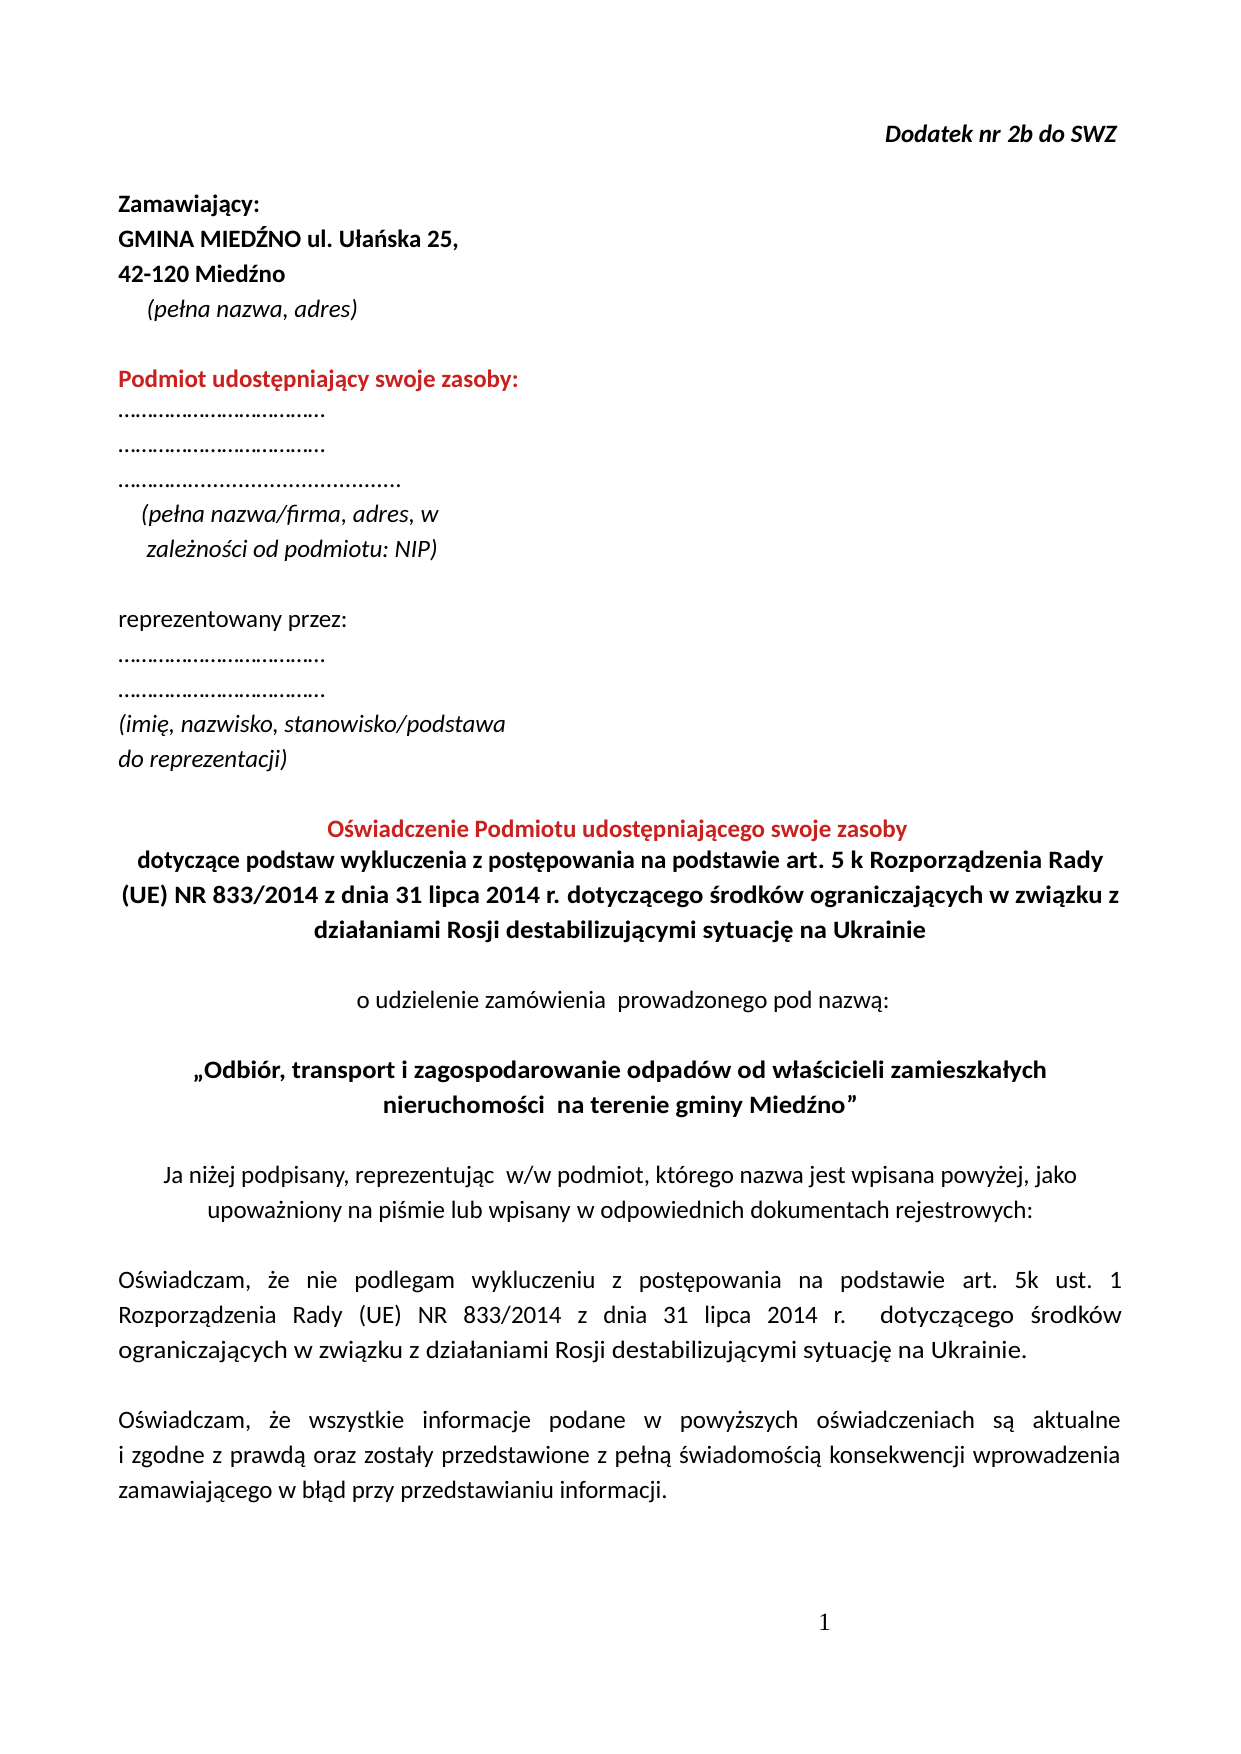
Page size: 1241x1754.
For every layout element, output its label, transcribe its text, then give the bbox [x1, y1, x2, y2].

text dotyczące podstaw wykluczenia z postępowania na podstawie art. 5 k Rozporządzenia Rady (UE) NR 833/2014 z dnia 31 lipca 2014 r. dotyczącego środków ograniczających w związku z działaniami Rosji destabilizującymi sytuację na Ukrainie [118, 844, 1122, 945]
text ………….................................. [118, 464, 1122, 494]
text GMINA MIEDŹNO ul. Ułańska 25, [118, 223, 1122, 254]
text Podmiot udostępniający swoje zasoby: [118, 363, 1122, 394]
text „Odbiór, transport i zagospodarowanie odpadów od właścicieli zamieszkałych nieruchomości na terenie gminy Miedźno” [118, 1019, 1122, 1120]
text Dodatek nr 2b do SWZ [118, 118, 1122, 149]
text zależności od podmiotu: NIP) [118, 534, 1122, 564]
text Oświadczam, że nie podlegam wykluczeniu z postępowania na podstawie art. 5k ust. 1 Rozporządzenia Rady (UE) NR 833/2014 z dnia 31 lipca 2014 r. dotyczącego środków ograniczających w związku z działaniami Rosji destabilizującymi sytuację na Ukrainie. [118, 1264, 1122, 1365]
text ……………………………… [118, 639, 1122, 669]
text reprezentowany przez: [118, 604, 1122, 634]
text ……………………………… [118, 674, 1122, 704]
text Ja niżej podpisany, reprezentując w/w podmiot, którego nazwa jest wpisana powyżej, jako upoważniony na piśmie lub wpisany w odpowiednich dokumentach rejestrowych: [118, 1159, 1122, 1225]
text do reprezentacji) [118, 744, 1122, 774]
text Oświadczam, że wszystkie informacje podane w powyższych oświadczeniach są aktualne i zgodne z prawdą oraz zostały przedstawione z pełną świadomością konsekwencji wprowadzenia zamawiającego w błąd przy przedstawianiu informacji. [118, 1404, 1122, 1505]
text o udzielenie zamówienia prowadzonego pod nazwą: [118, 984, 1122, 1015]
text ……………………………… [118, 429, 1122, 459]
text Zamawiający: [118, 188, 1122, 219]
text 42-120 Miedźno [118, 258, 1122, 289]
text ……………………………… [118, 394, 1122, 424]
text (imię, nazwisko, stanowisko/podstawa [118, 709, 1122, 739]
text Oświadczenie Podmiotu udostępniającego swoje zasoby [118, 814, 1122, 844]
text (pełna nazwa/firma, adres, w [118, 499, 1122, 529]
text (pełna nazwa, adres) [118, 293, 1122, 324]
